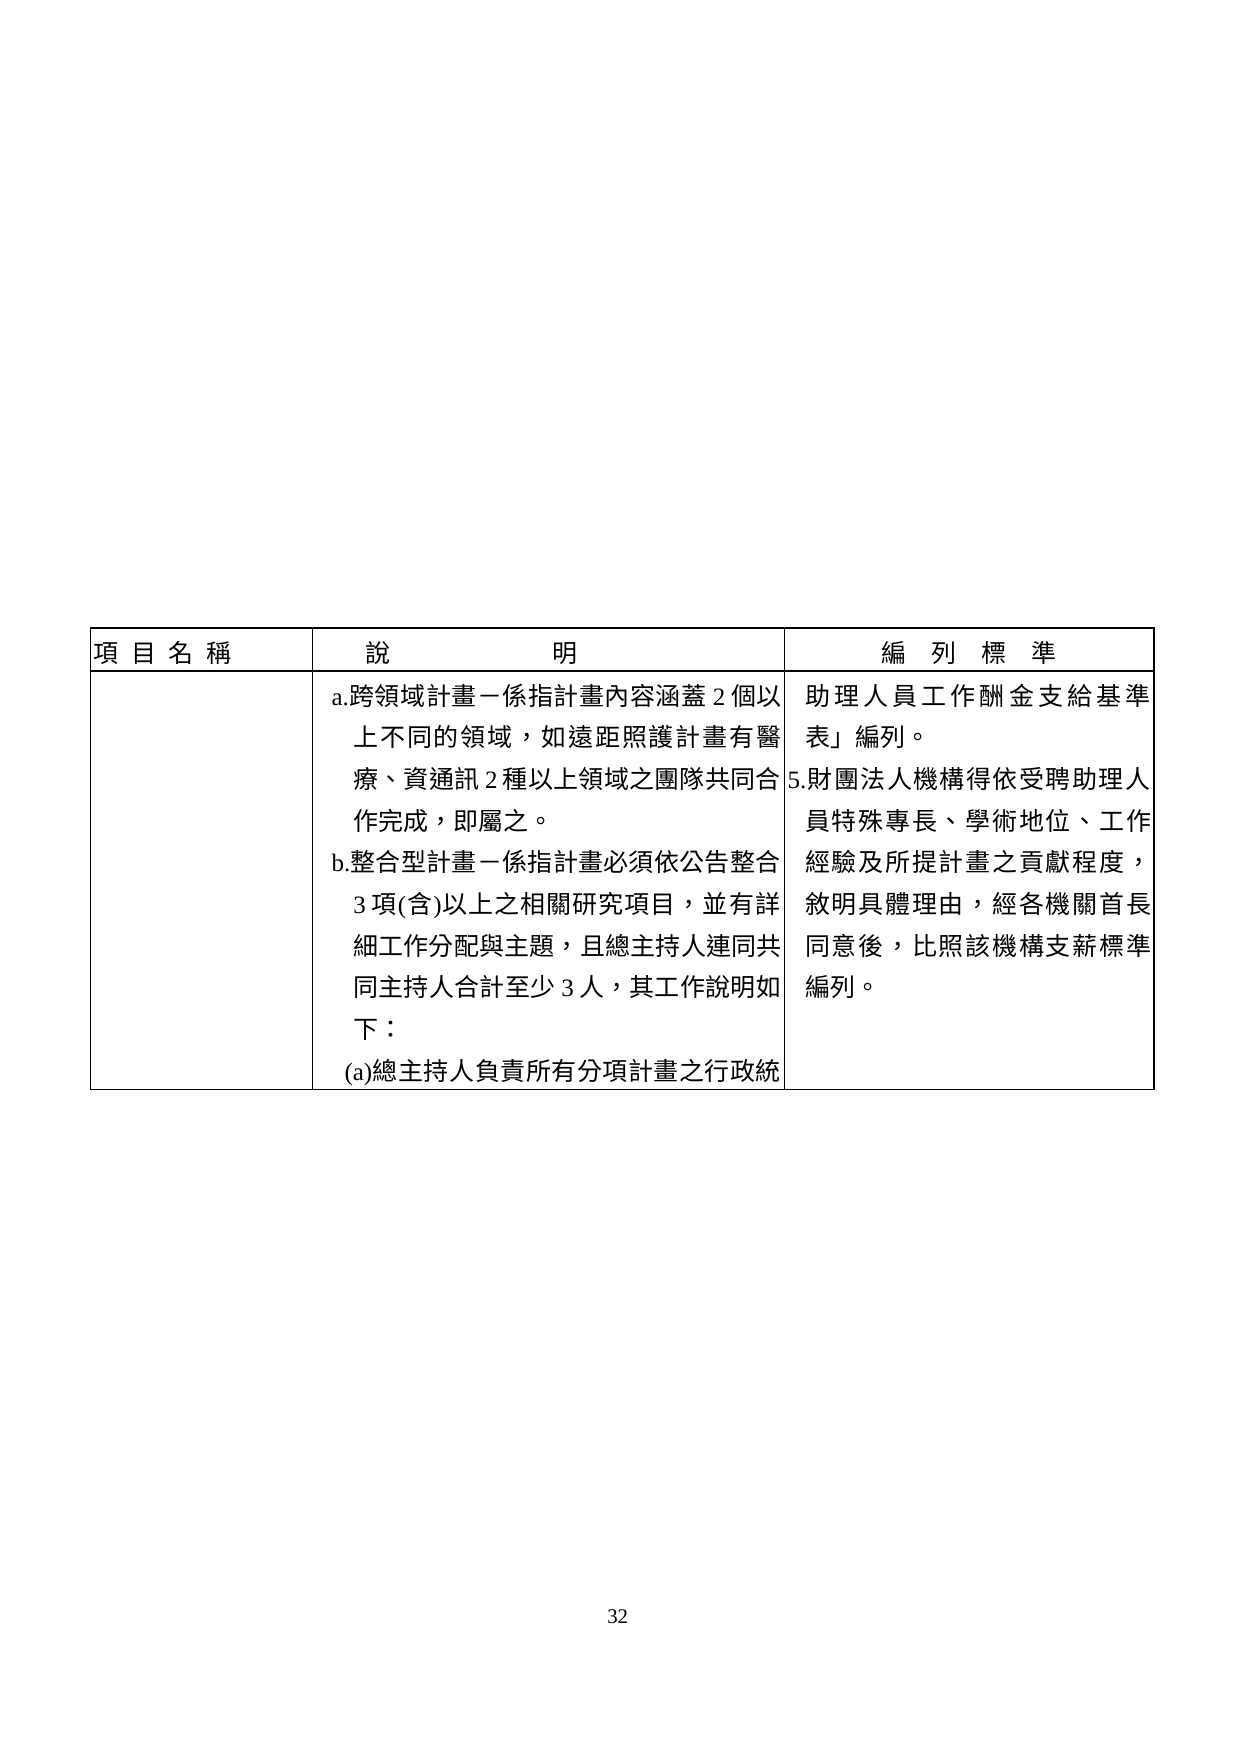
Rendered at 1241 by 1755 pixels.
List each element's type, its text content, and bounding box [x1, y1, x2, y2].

table_header 項 目 名 稱 [91, 629, 312, 670]
table_cell 助理人員工作酬金支給基準表」編列。 5.財團法人機構得依受聘助理人員特殊專長、學術地位、工作經驗及所提計畫之貢獻程度，敘明具體理由，經各機關首長同意後，比照該機構支薪標準編列。 [785, 672, 1153, 1088]
table_header 編 列 標 準 [785, 629, 1153, 670]
table_cell [91, 672, 312, 1088]
table_header 說 明 [313, 629, 784, 670]
table_cell a.跨領域計畫－係指計畫內容涵蓋2個以上不同的領域，如遠距照護計畫有醫療、資通訊2種以上領域之團隊共同合作完成，即屬之。 b.整合型計畫－係指計畫必須依公告整合3項(含)以上之相關研究項目，並有詳細工作分配與主題，且總主持人連同共同主持人合計至少3人，其工作說明如下： (a)總主持人負責所有分項計畫之行政統 [313, 672, 784, 1088]
